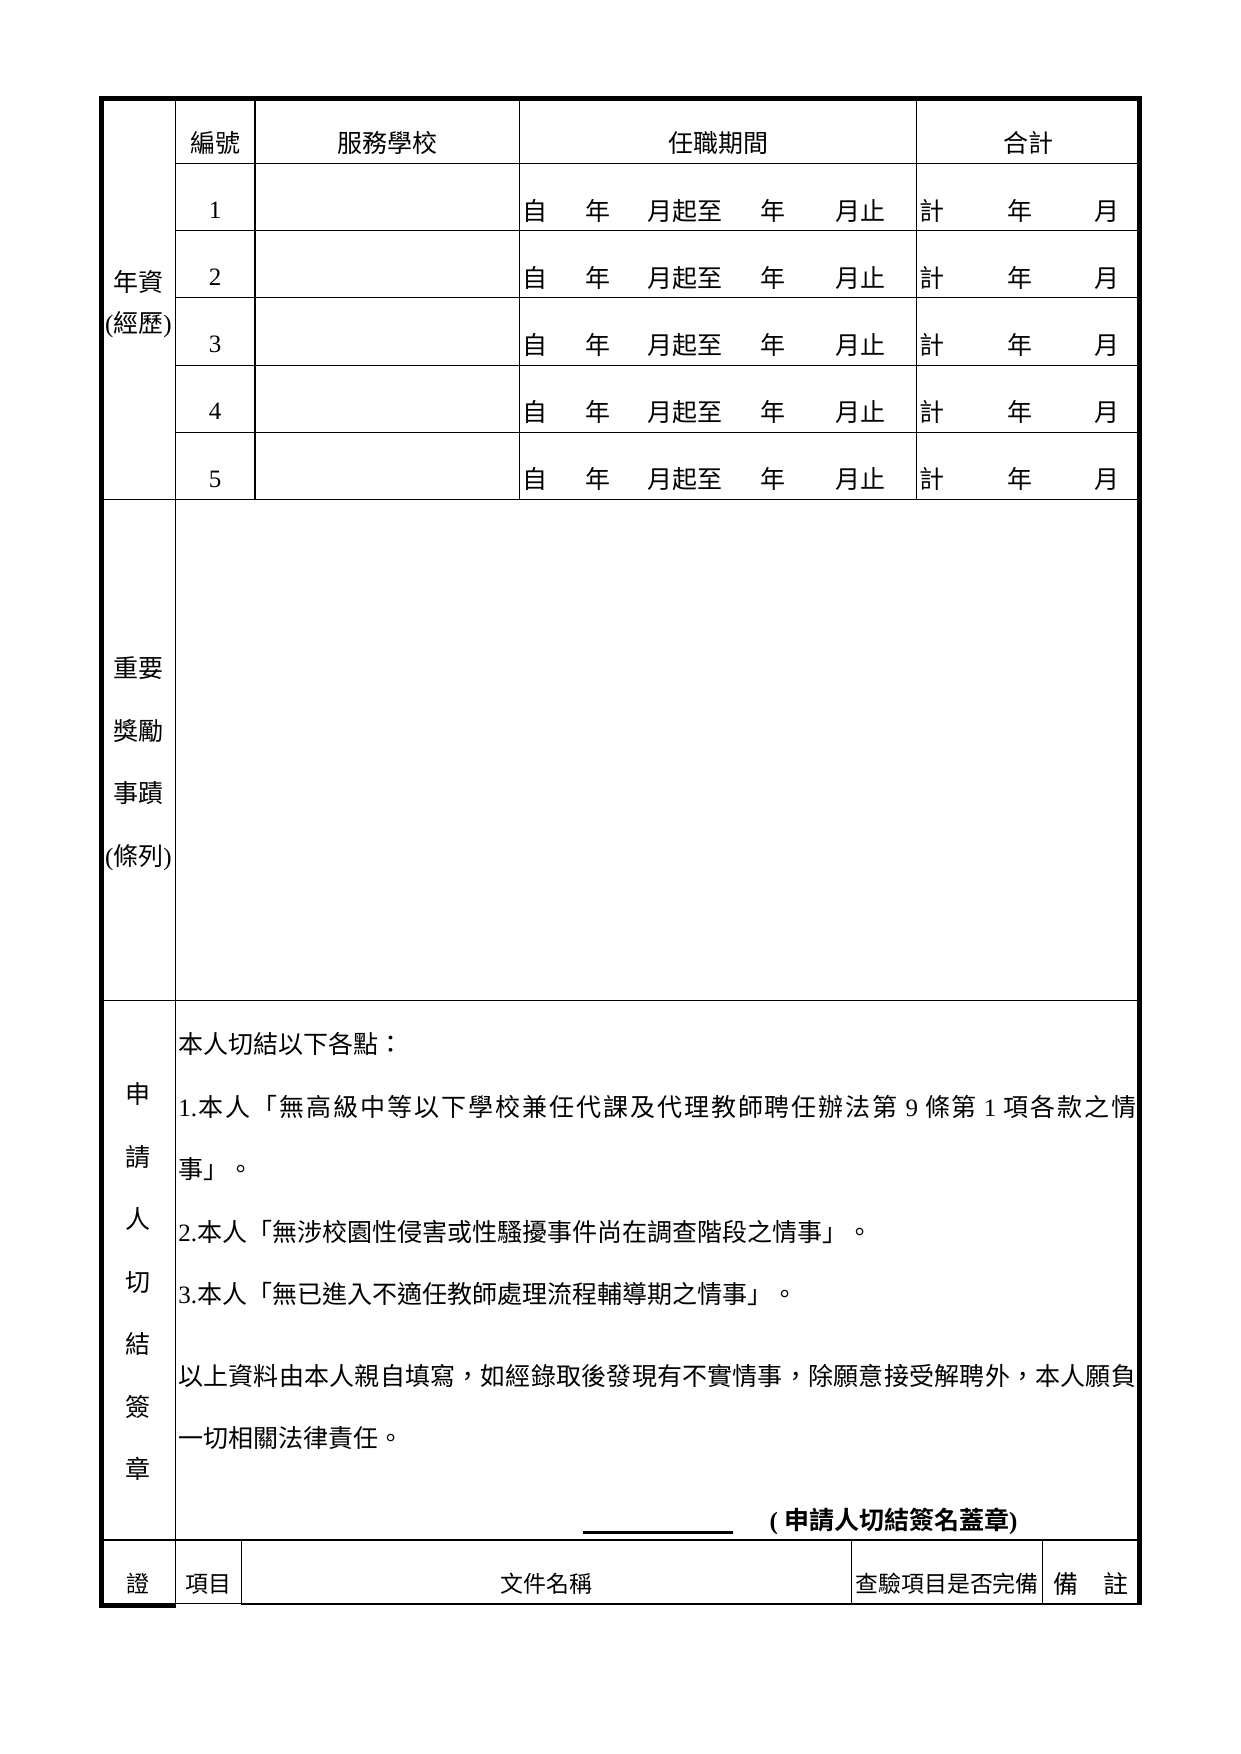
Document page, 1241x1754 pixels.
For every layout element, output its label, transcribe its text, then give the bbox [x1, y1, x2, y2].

table_cell 2 [176, 231, 254, 297]
table_cell [256, 298, 519, 364]
table_cell 編號 [176, 101, 254, 163]
table_cell 計 年 月 [917, 433, 1137, 499]
table_cell 計 年 月 [917, 366, 1137, 432]
table_cell [256, 231, 519, 297]
table_cell 自 年 月起至 年 月止 [520, 164, 916, 230]
table_cell 自 年 月起至 年 月止 [520, 366, 916, 432]
table_cell 年資 (經歷) [104, 101, 175, 499]
table_cell [256, 164, 519, 230]
table_cell 計 年 月 [917, 231, 1137, 297]
table_cell 5 [176, 433, 254, 499]
table_cell 證 [104, 1541, 175, 1603]
table_cell 服務學校 [256, 101, 519, 163]
table_cell 自 年 月起至 年 月止 [520, 298, 916, 364]
table_cell 1 [176, 164, 254, 230]
table_cell 備 註 [1043, 1541, 1137, 1603]
table_cell 合計 [917, 101, 1137, 163]
table_cell 自 年 月起至 年 月止 [520, 231, 916, 297]
table_cell 申 請 人 切 結 簽 章 [104, 1001, 175, 1539]
table_cell 4 [176, 366, 254, 432]
table_cell 任職期間 [520, 101, 916, 163]
table_cell 本人切結以下各點： 1.本人「無高級中等以下學校兼任代課及代理教師聘任辦法第9條第1項各款之情事」。 2.本人「無涉校園性侵害或性騷擾事件尚在調查階段之情事」。 3.本人「無已進入不適任教師處理流程輔導期之情事」。 以上資料由本人親自填寫，如經錄取後發現有不實情事，除願意接受解聘外，本人願負一切相關法律責任。 ( 申請人切結簽名蓋章) [176, 1001, 1137, 1539]
table_cell 重要 獎勵 事蹟 (條列) [104, 500, 175, 1000]
table_cell 項目 [176, 1541, 241, 1603]
table_cell [176, 500, 1137, 1000]
table_cell 計 年 月 [917, 164, 1137, 230]
table_cell 3 [176, 298, 254, 364]
table_cell 文件名稱 [242, 1541, 851, 1603]
table_cell [256, 366, 519, 432]
table_cell 計 年 月 [917, 298, 1137, 364]
table_cell 查驗項目是否完備 [852, 1541, 1042, 1603]
table_cell [256, 433, 519, 499]
table_cell 自 年 月起至 年 月止 [520, 433, 916, 499]
